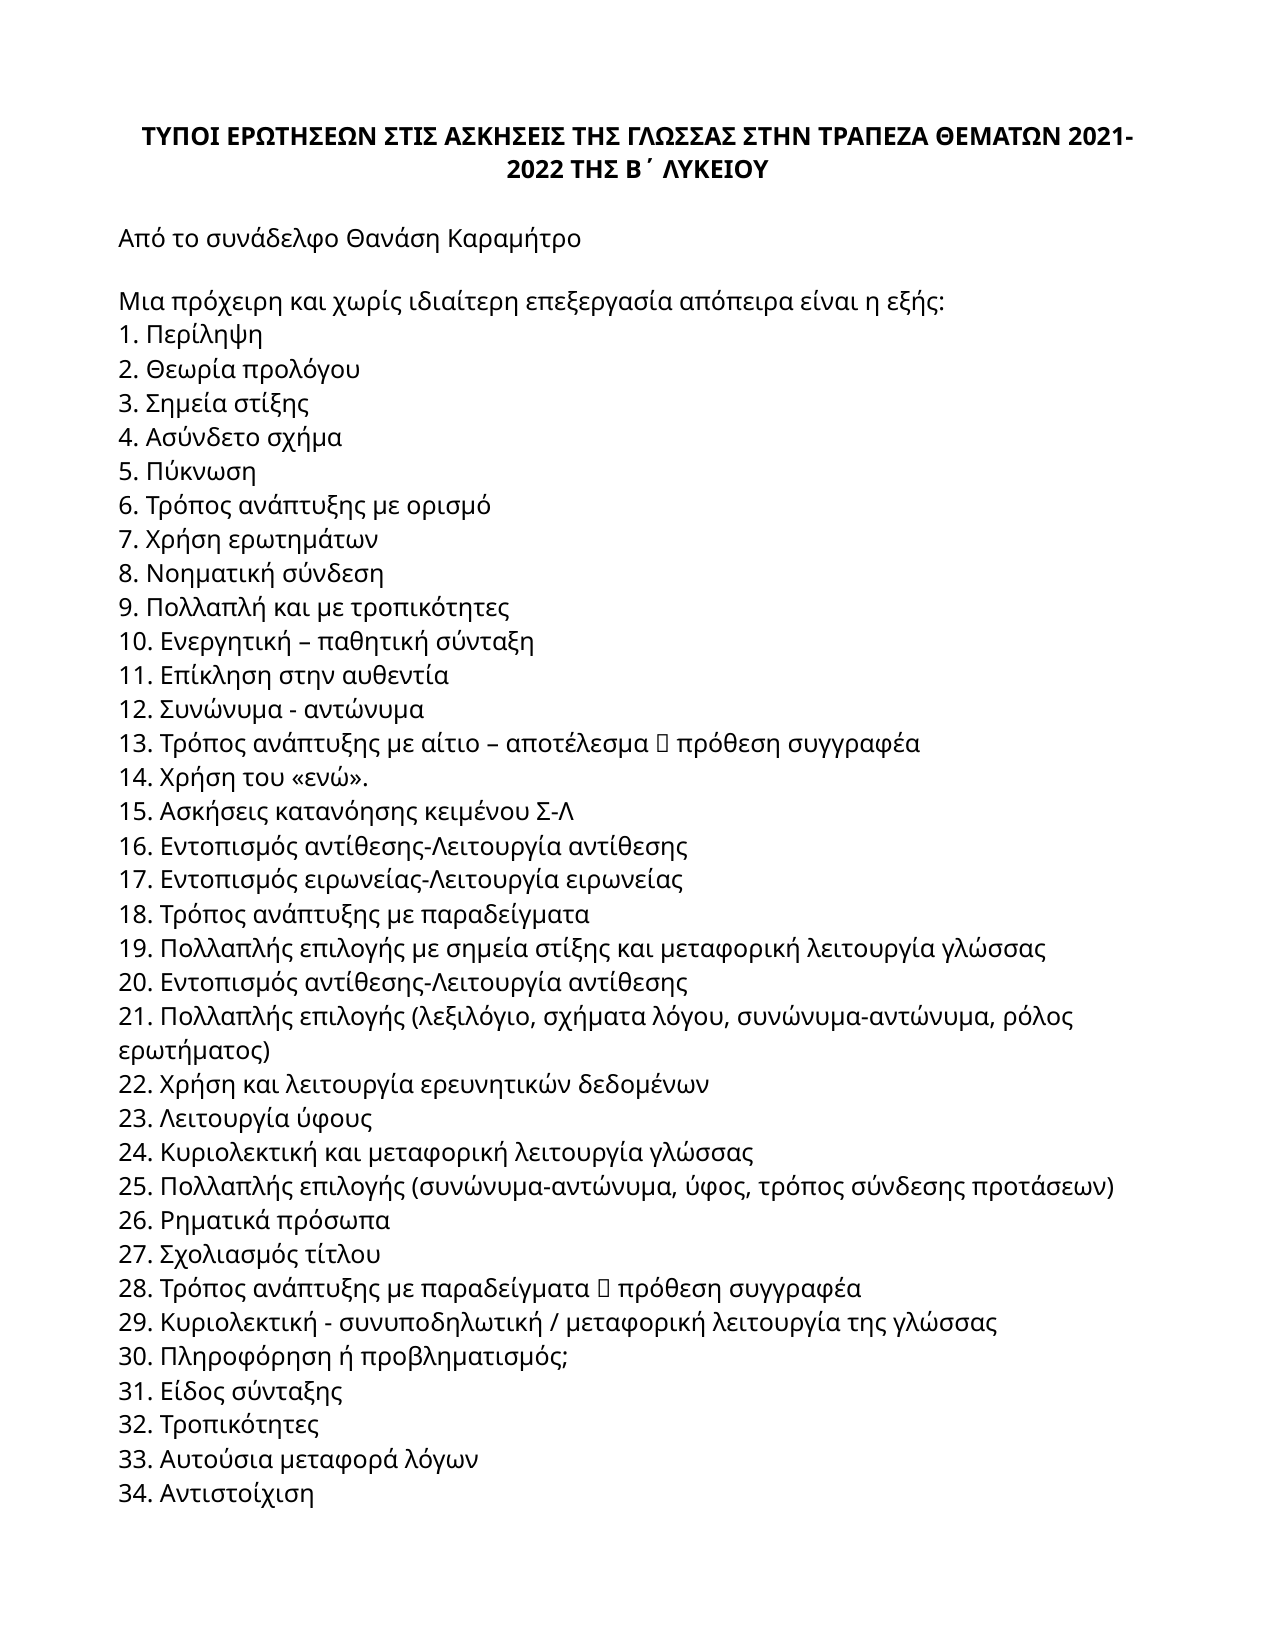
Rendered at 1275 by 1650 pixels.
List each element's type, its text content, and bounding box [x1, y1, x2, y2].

text Από το συνάδελφο Θανάση Καραμήτρο [118, 220, 1157, 254]
text 11. Επίκληση στην αυθεντία 12. Συνώνυμα - αντώνυμα 13. Τρόπος ανάπτυξης με αίτιο – αποτέλεσμα  πρόθεση συγγραφέα 14. Χρήση του «ενώ». 15. Ασκήσεις κατανόησης κειμένου Σ-Λ 16. Εντοπισμός αντίθεσης-Λειτουργία αντίθεσης 17. Εντοπισμός ειρωνείας-Λειτουργία ειρωνείας 18. Τρόπος ανάπτυξης με παραδείγματα 19. Πολλαπλής επιλογής με σημεία στίξης και μεταφορική λειτουργία γλώσσας 20. Εντοπισμός αντίθεσης-Λειτουργία αντίθεσης [118, 658, 1157, 998]
text 21. Πολλαπλής επιλογής (λεξιλόγιο, σχήματα λόγου, συνώνυμα-αντώνυμα, ρόλος ερωτήματος) 22. Χρήση και λειτουργία ερευνητικών δεδομένων 23. Λειτουργία ύφους 24. Κυριολεκτική και μεταφορική λειτουργία γλώσσας 25. Πολλαπλής επιλογής (συνώνυμα-αντώνυμα, ύφος, τρόπος σύνδεσης προτάσεων) 26. Ρηματικά πρόσωπα 27. Σχολιασμός τίτλου 28. Τρόπος ανάπτυξης με παραδείγματα  πρόθεση συγγραφέα 29. Κυριολεκτική - συνυποδηλωτική / μεταφορική λειτουργία της γλώσσας 30. Πληροφόρηση ή προβληματισμός; [118, 998, 1157, 1373]
text 31. Είδος σύνταξης 32. Τροπικότητες 33. Αυτούσια μεταφορά λόγων 34. Αντιστοίχιση [118, 1373, 1157, 1509]
text Μια πρόχειρη και χωρίς ιδιαίτερη επεξεργασία απόπειρα είναι η εξής: 1. Περίληψη 2. Θεωρία προλόγου 3. Σημεία στίξης 4. Ασύνδετο σχήμα 5. Πύκνωση 6. Τρόπος ανάπτυξης με ορισμό 7. Χρήση ερωτημάτων 8. Νοηματική σύνδεση 9. Πολλαπλή και με τροπικότητες 10. Ενεργητική – παθητική σύνταξη [118, 283, 1157, 658]
text ΤΥΠΟΙ ΕΡΩΤΗΣΕΩΝ ΣΤΙΣ ΑΣΚΗΣΕΙΣ ΤΗΣ ΓΛΩΣΣΑΣ ΣΤΗΝ ΤΡΑΠΕΖΑ ΘΕΜΑΤΩΝ 2021-2022 ΤΗΣ Β΄ ΛΥΚΕΙΟΥ [118, 118, 1157, 186]
